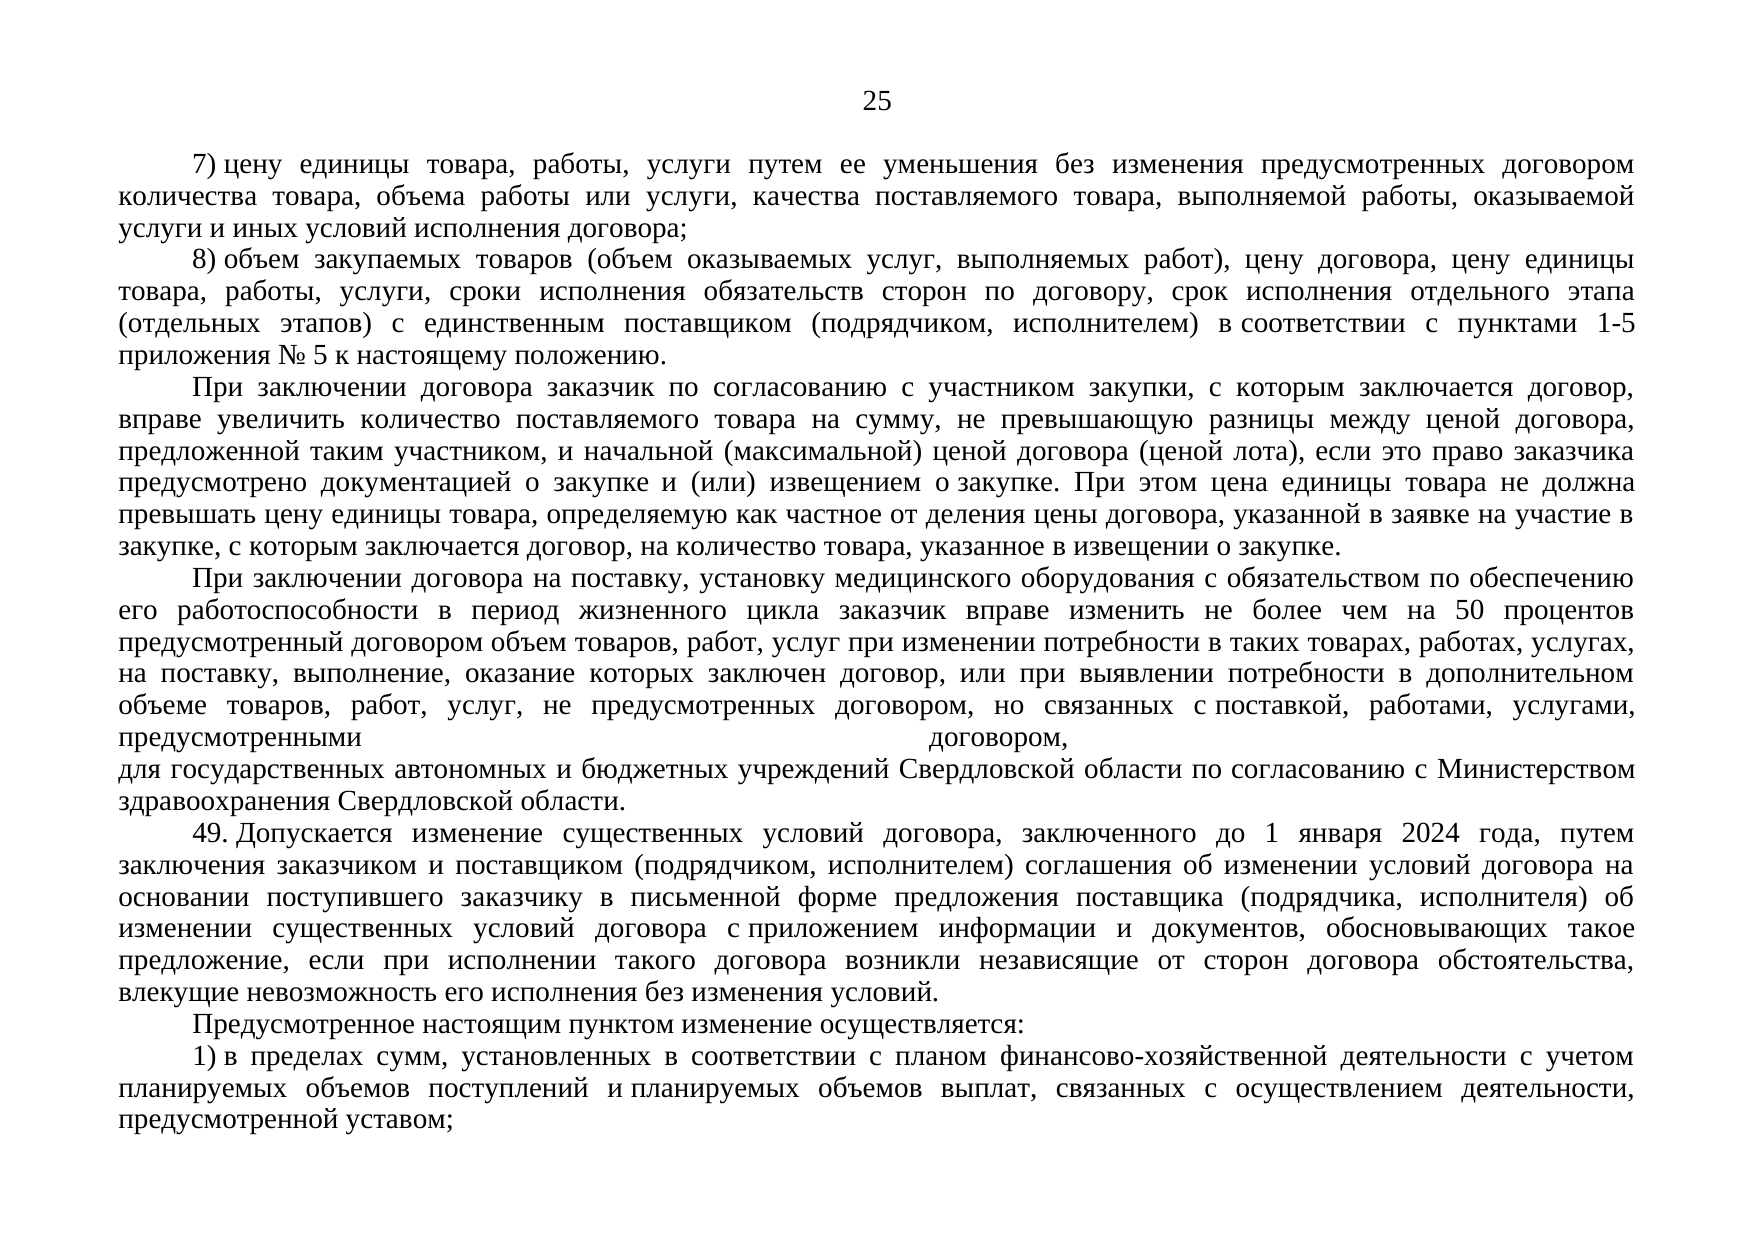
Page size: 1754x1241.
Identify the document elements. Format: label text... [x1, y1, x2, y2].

text 7) цену единицы товара, работы, услуги путем ее уменьшения без изменения предусмотренных договором количества товара, объема работы или услуги, качества поставляемого товара, выполняемой работы, оказываемой услуги и иных условий исполнения договора; [118, 148, 1636, 243]
text При заключении договора заказчик по согласованию с участником закупки, с которым заключается договор, вправе увеличить количество поставляемого товара на сумму, не превышающую разницы между ценой договора, предложенной таким участником, и начальной (максимальной) ценой договора (ценой лота), если это право заказчика предусмотрено документацией о закупке и (или) извещением о закупке. При этом цена единицы товара не должна превышать цену единицы товара, определяемую как частное от деления цены договора, указанной в заявке на участие в закупке, с которым заключается договор, на количество товара, указанное в извещении о закупке. [118, 371, 1636, 562]
text 8) объем закупаемых товаров (объем оказываемых услуг, выполняемых работ), цену договора, цену единицы товара, работы, услуги, сроки исполнения обязательств сторон по договору, срок исполнения отдельного этапа (отдельных этапов) с единственным поставщиком (подрядчиком, исполнителем) в соответствии с пунктами 1-5 приложения № 5 к настоящему положению. [118, 243, 1636, 371]
text Предусмотренное настоящим пунктом изменение осуществляется: [118, 1008, 1636, 1039]
text 49. Допускается изменение существенных условий договора, заключенного до 1 января 2024 года, путем заключения заказчиком и поставщиком (подрядчиком, исполнителем) соглашения об изменении условий договора на основании поступившего заказчику в письменной форме предложения поставщика (подрядчика, исполнителя) об изменении существенных условий договора с приложением информации и документов, обосновывающих такое предложение, если при исполнении такого договора возникли независящие от сторон договора обстоятельства, влекущие невозможность его исполнения без изменения условий. [118, 817, 1636, 1008]
text 1) в пределах сумм, установленных в соответствии с планом финансово-хозяйственной деятельности с учетом планируемых объемов поступлений и планируемых объемов выплат, связанных с осуществлением деятельности, предусмотренной уставом; [118, 1039, 1636, 1135]
text При заключении договора на поставку, установку медицинского оборудования с обязательством по обеспечению его работоспособности в период жизненного цикла заказчик вправе изменить не более чем на 50 процентов предусмотренный договором объем товаров, работ, услуг при изменении потребности в таких товарах, работах, услугах, на поставку, выполнение, оказание которых заключен договор, или при выявлении потребности в дополнительном объеме товаров, работ, услуг, не предусмотренных договором, но связанных с поставкой, работами, услугами, предусмотренными договором, для государственных автономных и бюджетных учреждений Свердловской области по согласованию с Министерством здравоохранения Свердловской области. [118, 562, 1636, 817]
